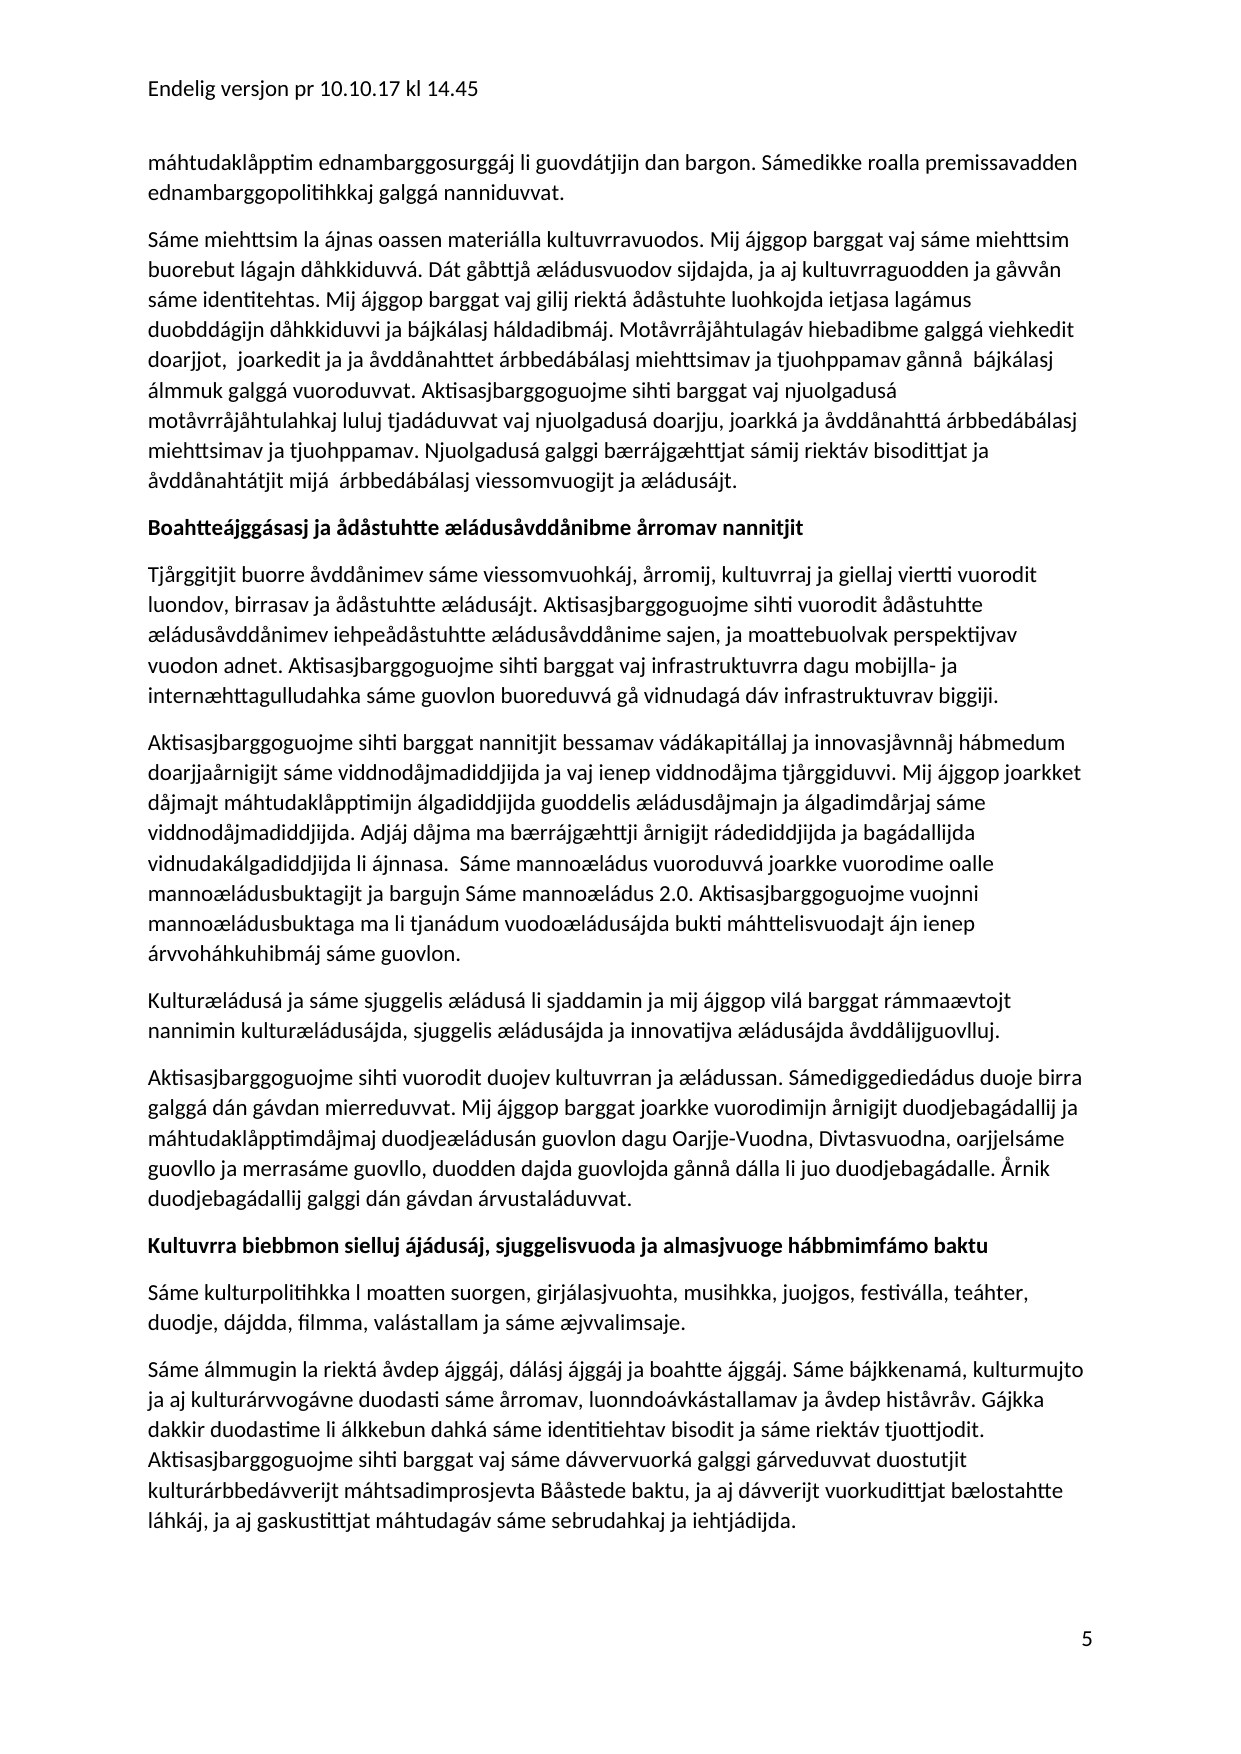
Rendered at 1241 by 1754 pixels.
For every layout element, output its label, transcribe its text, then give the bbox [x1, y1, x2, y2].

text Kultuvrra biebbmon sielluj ájádusáj, sjuggelisvuoda ja almasjvuoge hábbmimfámo baktu [148, 1231, 1093, 1259]
text máhtudaklåpptim ednambarggosurggáj li guovdátjijn dan bargon. Sámedikke roalla premissavadden ednambarggopolitihkkaj galggá nanniduvvat. [148, 148, 1093, 206]
text Sáme álmmugin la riektá åvdep ájggáj, dálásj ájggáj ja boahtte ájggáj. Sáme bájkkenamá, kulturmujto ja aj kulturárvvogávne duodasti sáme årromav, luonndoávkástallamav ja åvdep histåvråv. Gájkka dakkir duodastime li álkkebun dahká sáme identitiehtav bisodit ja sáme riektáv tjuottjodit. Aktisasjbarggoguojme sihti barggat vaj sáme dávvervuorká galggi gárveduvvat duostutjit kulturárbbedávverijt máhtsadimprosjevta Bååstede baktu, ja aj dávverijt vuorkudittjat bælostahtte láhkáj, ja aj gaskustittjat máhtudagáv sáme sebrudahkaj ja iehtjádijda. [148, 1355, 1093, 1534]
text Boahtteájggásasj ja ådåstuhtte æládusåvddånibme årromav nannitjit [148, 513, 1093, 541]
text Aktisasjbarggoguojme sihti vuorodit duojev kultuvrran ja æládussan. Sámediggediedádus duoje birra galggá dán gávdan mierreduvvat. Mij ájggop barggat joarkke vuorodimijn årnigijt duodjebagádallij ja máhtudaklåpptimdåjmaj duodjeæládusán guovlon dagu Oarjje-Vuodna, Divtasvuodna, oarjjelsáme guovllo ja merrasáme guovllo, duodden dajda guovlojda gånnå dálla li juo duodjebagádalle. Årnik duodjebagádallij galggi dán gávdan árvustaláduvvat. [148, 1063, 1093, 1212]
text Aktisasjbarggoguojme sihti barggat nannitjit bessamav vádákapitállaj ja innovasjåvnnåj hábmedum doarjjaårnigijt sáme viddnodåjmadiddjijda ja vaj ienep viddnodåjma tjårggiduvvi. Mij ájggop joarkket dåjmajt máhtudaklåpptimijn álgadiddjijda guoddelis æládusdåjmajn ja álgadimdårjaj sáme viddnodåjmadiddjijda. Adjáj dåjma ma bærrájgæhttji årnigijt rádediddjijda ja bagádallijda vidnudakálgadiddjijda li ájnnasa. Sáme mannoæládus vuoroduvvá joarkke vuorodime oalle mannoæládusbuktagijt ja bargujn Sáme mannoæládus 2.0. Aktisasjbarggoguojme vuojnni mannoæládusbuktaga ma li tjanádum vuodoæládusájda bukti máhttelisvuodajt ájn ienep árvvoháhkuhibmáj sáme guovlon. [148, 728, 1093, 967]
text Sáme miehttsim la ájnas oassen materiálla kultuvrravuodos. Mij ájggop barggat vaj sáme miehttsim buorebut lágajn dåhkkiduvvá. Dát gåbttjå æládusvuodov sijdajda, ja aj kultuvrraguodden ja gåvvån sáme identitehtas. Mij ájggop barggat vaj gilij riektá ådåstuhte luohkojda ietjasa lagámus duobddágijn dåhkkiduvvi ja bájkálasj háldadibmáj. Motåvrråjåhtulagáv hiebadibme galggá viehkedit doarjjot, joarkedit ja ja åvddånahttet árbbedábálasj miehttsimav ja tjuohppamav gånnå bájkálasj álmmuk galggá vuoroduvvat. Aktisasjbarggoguojme sihti barggat vaj njuolgadusá motåvrråjåhtulahkaj luluj tjadáduvvat vaj njuolgadusá doarjju, joarkká ja åvddånahttá árbbedábálasj miehttsimav ja tjuohppamav. Njuolgadusá galggi bærrájgæhttjat sámij riektáv bisodittjat ja åvddånahtátjit mijá árbbedábálasj viessomvuogijt ja æládusájt. [148, 225, 1093, 494]
text Sáme kulturpolitihkka l moatten suorgen, girjálasjvuohta, musihkka, juojgos, festiválla, teáhter, duodje, dájdda, filmma, valástallam ja sáme æjvvalimsaje. [148, 1278, 1093, 1336]
text Kulturæládusá ja sáme sjuggelis æládusá li sjaddamin ja mij ájggop vilá barggat rámmaævtojt nannimin kulturæládusájda, sjuggelis æládusájda ja innovatijva æládusájda åvddålijguovlluj. [148, 986, 1093, 1044]
text Tjårggitjit buorre åvddånimev sáme viessomvuohkáj, årromij, kultuvrraj ja giellaj viertti vuorodit luondov, birrasav ja ådåstuhtte æládusájt. Aktisasjbarggoguojme sihti vuorodit ådåstuhtte æládusåvddånimev iehpeådåstuhtte æládusåvddånime sajen, ja moattebuolvak perspektijvav vuodon adnet. Aktisasjbarggoguojme sihti barggat vaj infrastruktuvrra dagu mobijlla- ja internæhttagulludahka sáme guovlon buoreduvvá gå vidnudagá dáv infrastruktuvrav biggiji. [148, 560, 1093, 709]
